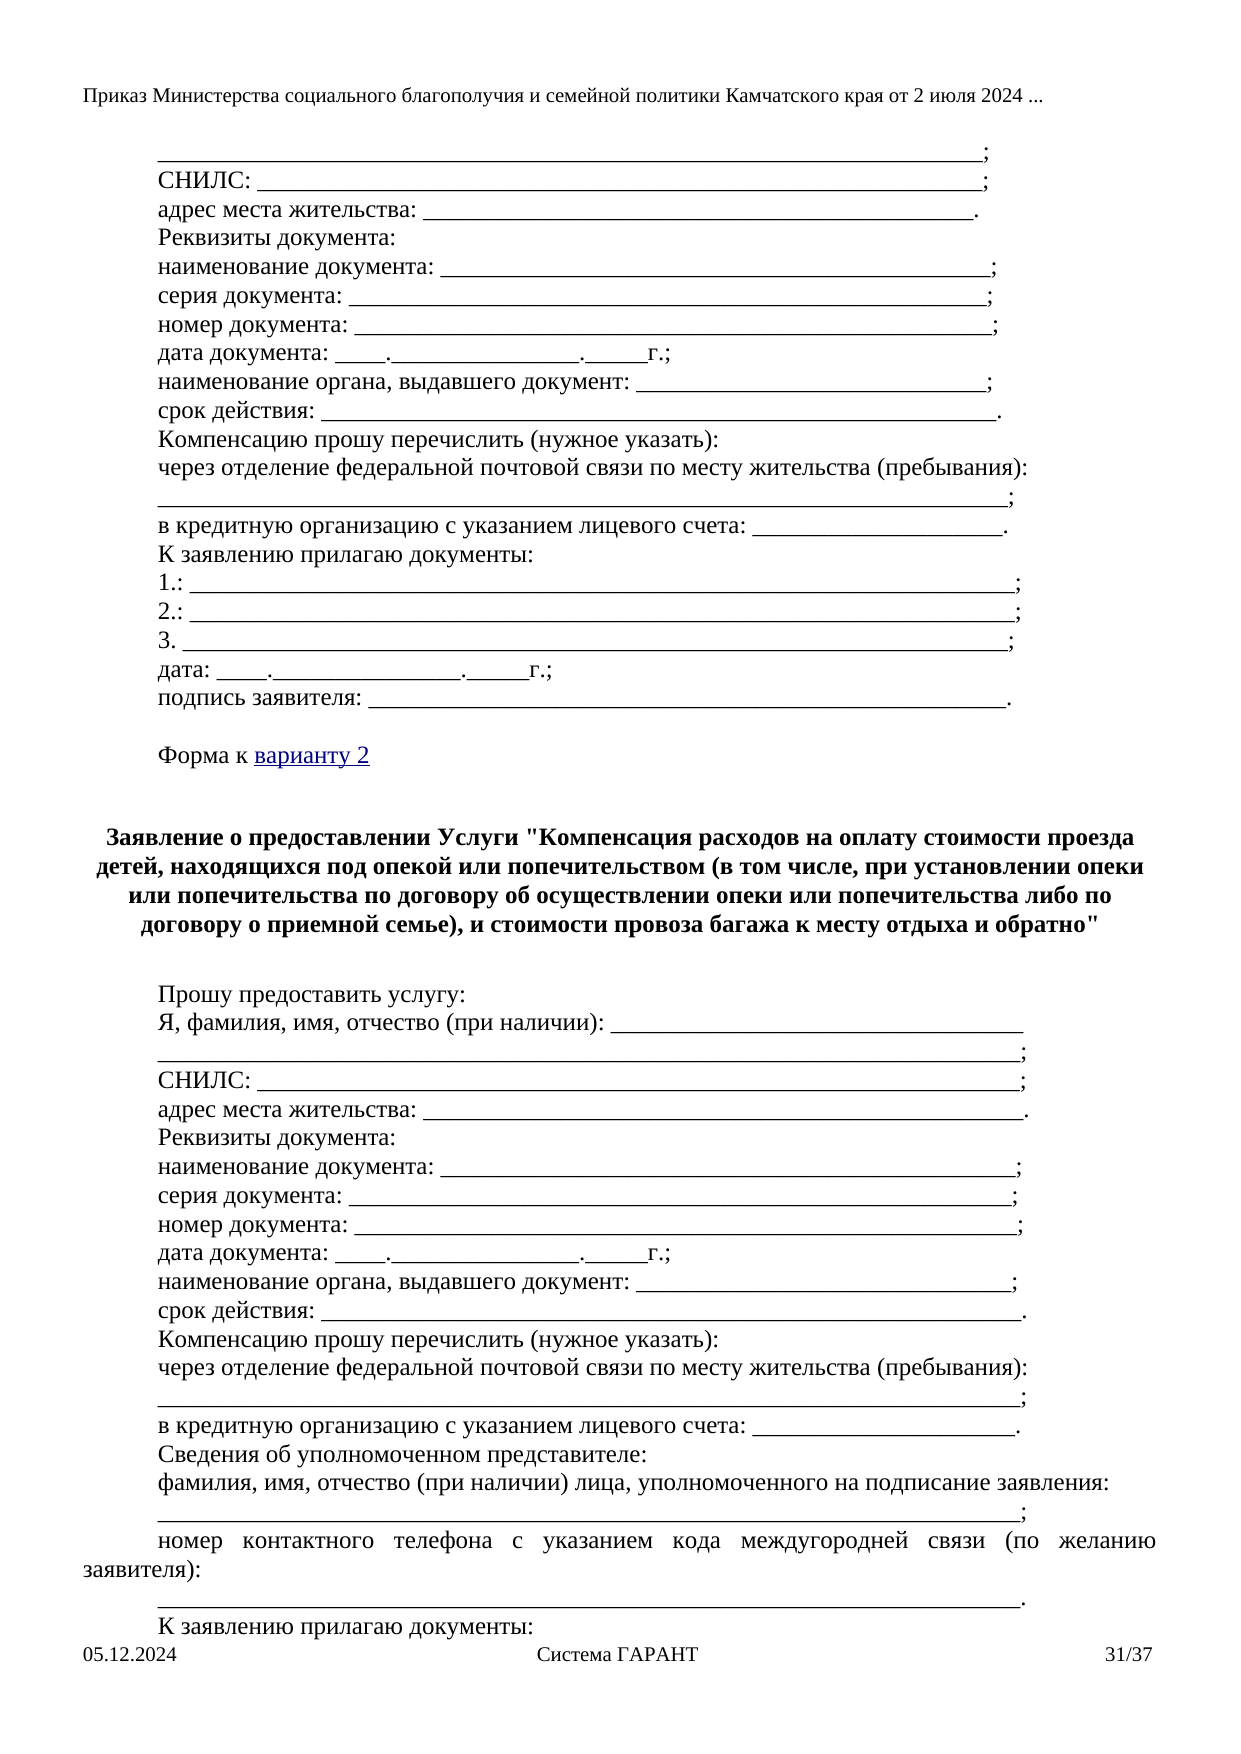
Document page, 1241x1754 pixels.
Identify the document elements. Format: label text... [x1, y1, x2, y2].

text Реквизиты документа: [83, 1122, 1157, 1151]
text Компенсацию прошу перечислить (нужное указать): [83, 424, 1157, 452]
text К заявлению прилагаю документы: [83, 1611, 1157, 1640]
text Компенсацию прошу перечислить (нужное указать): [83, 1324, 1157, 1352]
text К заявлению прилагаю документы: [83, 539, 1157, 567]
text Сведения об уполномоченном представителе: [83, 1439, 1157, 1467]
text _____________________________________________________________________; [83, 1496, 1157, 1525]
text наименование документа: ______________________________________________; [83, 1151, 1157, 1180]
text фамилия, имя, отчество (при наличии) лица, уполномоченного на подписание заявления: [83, 1467, 1157, 1496]
text срок действия: ______________________________________________________. [83, 395, 1157, 424]
text номер контактного телефона с указанием кода междугородней связи (по желанию заявителя): [83, 1525, 1157, 1582]
text через отделение федеральной почтовой связи по месту жительства (пребывания): [83, 452, 1157, 481]
text наименование органа, выдавшего документ: ____________________________; [83, 366, 1157, 395]
text дата документа: ____._______________._____г.; [83, 1237, 1157, 1266]
text 1.: __________________________________________________________________; [83, 567, 1157, 596]
text Форма к варианту 2 [83, 740, 1157, 769]
subtitle Заявление о предоставлении Услуги "Компенсация расходов на оплату стоимости проезда детей, находящихся под опекой или попечительством (в том числе, при установлении опеки или попечительства по договору об осуществлении опеки или попечительства либо по договору о приемной семье), и стоимости провоза багажа к месту отдыха и обратно" [83, 822, 1157, 937]
text серия документа: _____________________________________________________; [83, 1180, 1157, 1209]
text __________________________________________________________________; [83, 136, 1157, 165]
text срок действия: ________________________________________________________. [83, 1295, 1157, 1324]
text _____________________________________________________________________; [83, 1381, 1157, 1410]
text серия документа: ___________________________________________________; [83, 280, 1157, 309]
text 2.: __________________________________________________________________; [83, 596, 1157, 625]
text наименование документа: ____________________________________________; [83, 251, 1157, 280]
text дата: ____._______________._____г.; [83, 654, 1157, 682]
text номер документа: _____________________________________________________; [83, 1209, 1157, 1237]
text Я, фамилия, имя, отчество (при наличии): _________________________________ [83, 1007, 1157, 1036]
text через отделение федеральной почтовой связи по месту жительства (пребывания): [83, 1352, 1157, 1381]
text СНИЛС: __________________________________________________________; [83, 165, 1157, 194]
text ____________________________________________________________________; [83, 481, 1157, 510]
text 3. __________________________________________________________________; [83, 625, 1157, 654]
text Реквизиты документа: [83, 222, 1157, 251]
text наименование органа, выдавшего документ: ______________________________; [83, 1266, 1157, 1295]
text подпись заявителя: ___________________________________________________. [83, 682, 1157, 711]
text адрес места жительства: ____________________________________________. [83, 194, 1157, 222]
text адрес места жительства: ________________________________________________. [83, 1094, 1157, 1122]
text СНИЛС: _____________________________________________________________; [83, 1065, 1157, 1094]
text _____________________________________________________________________. [83, 1582, 1157, 1611]
text в кредитную организацию с указанием лицевого счета: ____________________. [83, 510, 1157, 539]
text _____________________________________________________________________; [83, 1036, 1157, 1065]
text номер документа: ___________________________________________________; [83, 309, 1157, 337]
text в кредитную организацию с указанием лицевого счета: _____________________. [83, 1410, 1157, 1439]
text дата документа: ____._______________._____г.; [83, 337, 1157, 366]
text Прошу предоставить услугу: [83, 979, 1157, 1007]
